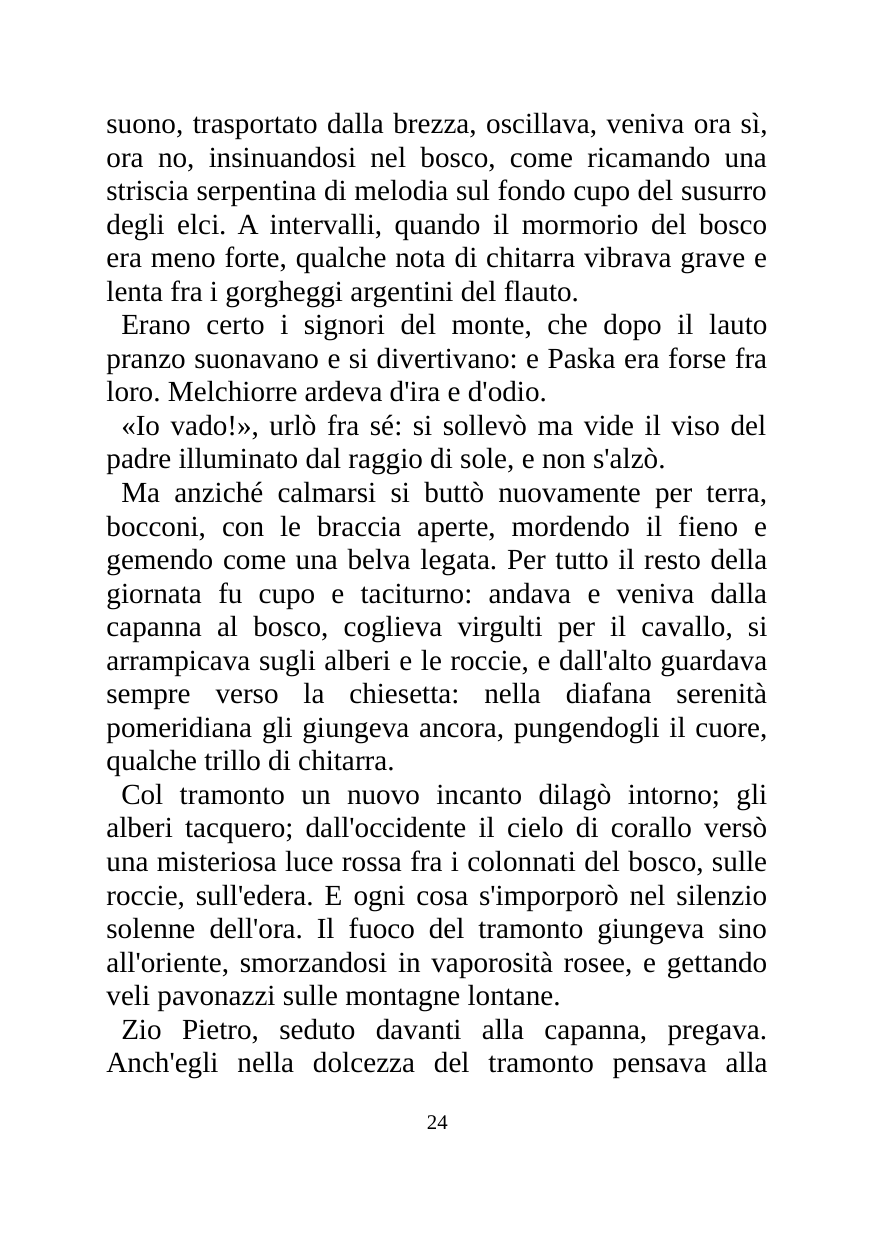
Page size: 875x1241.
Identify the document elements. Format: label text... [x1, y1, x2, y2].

text Col tramonto un nuovo incanto dilagò intorno; gli alberi tacquero; dall'occidente il cielo di corallo versò una misteriosa luce rossa fra i colonnati del bosco, sulle roccie, sull'edera. E ogni cosa s'imporporò nel silenzio solenne dell'ora. Il fuoco del tramonto giungeva sino all'oriente, smorzandosi in vaporosità rosee, e gettando veli pavonazzi sulle montagne lontane. [106, 777, 768, 1012]
text suono, trasportato dalla brezza, oscillava, veniva ora sì, ora no, insinuandosi nel bosco, come ricamando una striscia serpentina di melodia sul fondo cupo del susurro degli elci. A intervalli, quando il mormorio del bosco era meno forte, qualche nota di chitarra vibrava grave e lenta fra i gorgheggi argentini del flauto. [106, 106, 768, 307]
text Erano certo i signori del monte, che dopo il lauto pranzo suonavano e si divertivano: e Paska era forse fra loro. Melchiorre ardeva d'ira e d'odio. [106, 307, 768, 408]
text Ma anziché calmarsi si buttò nuovamente per terra, bocconi, con le braccia aperte, mordendo il fieno e gemendo come una belva legata. Per tutto il resto della giornata fu cupo e taciturno: andava e veniva dalla capanna al bosco, coglieva virgulti per il cavallo, si arrampicava sugli alberi e le roccie, e dall'alto guardava sempre verso la chiesetta: nella diafana serenità pomeridiana gli giungeva ancora, pungendogli il cuore, qualche trillo di chitarra. [106, 475, 768, 777]
text Zio Pietro, seduto davanti alla capanna, pregava. Anch'egli nella dolcezza del tramonto pensava alla [106, 1012, 768, 1079]
text «Io vado!», urlò fra sé: si sollevò ma vide il viso del padre illuminato dal raggio di sole, e non s'alzò. [106, 408, 768, 475]
